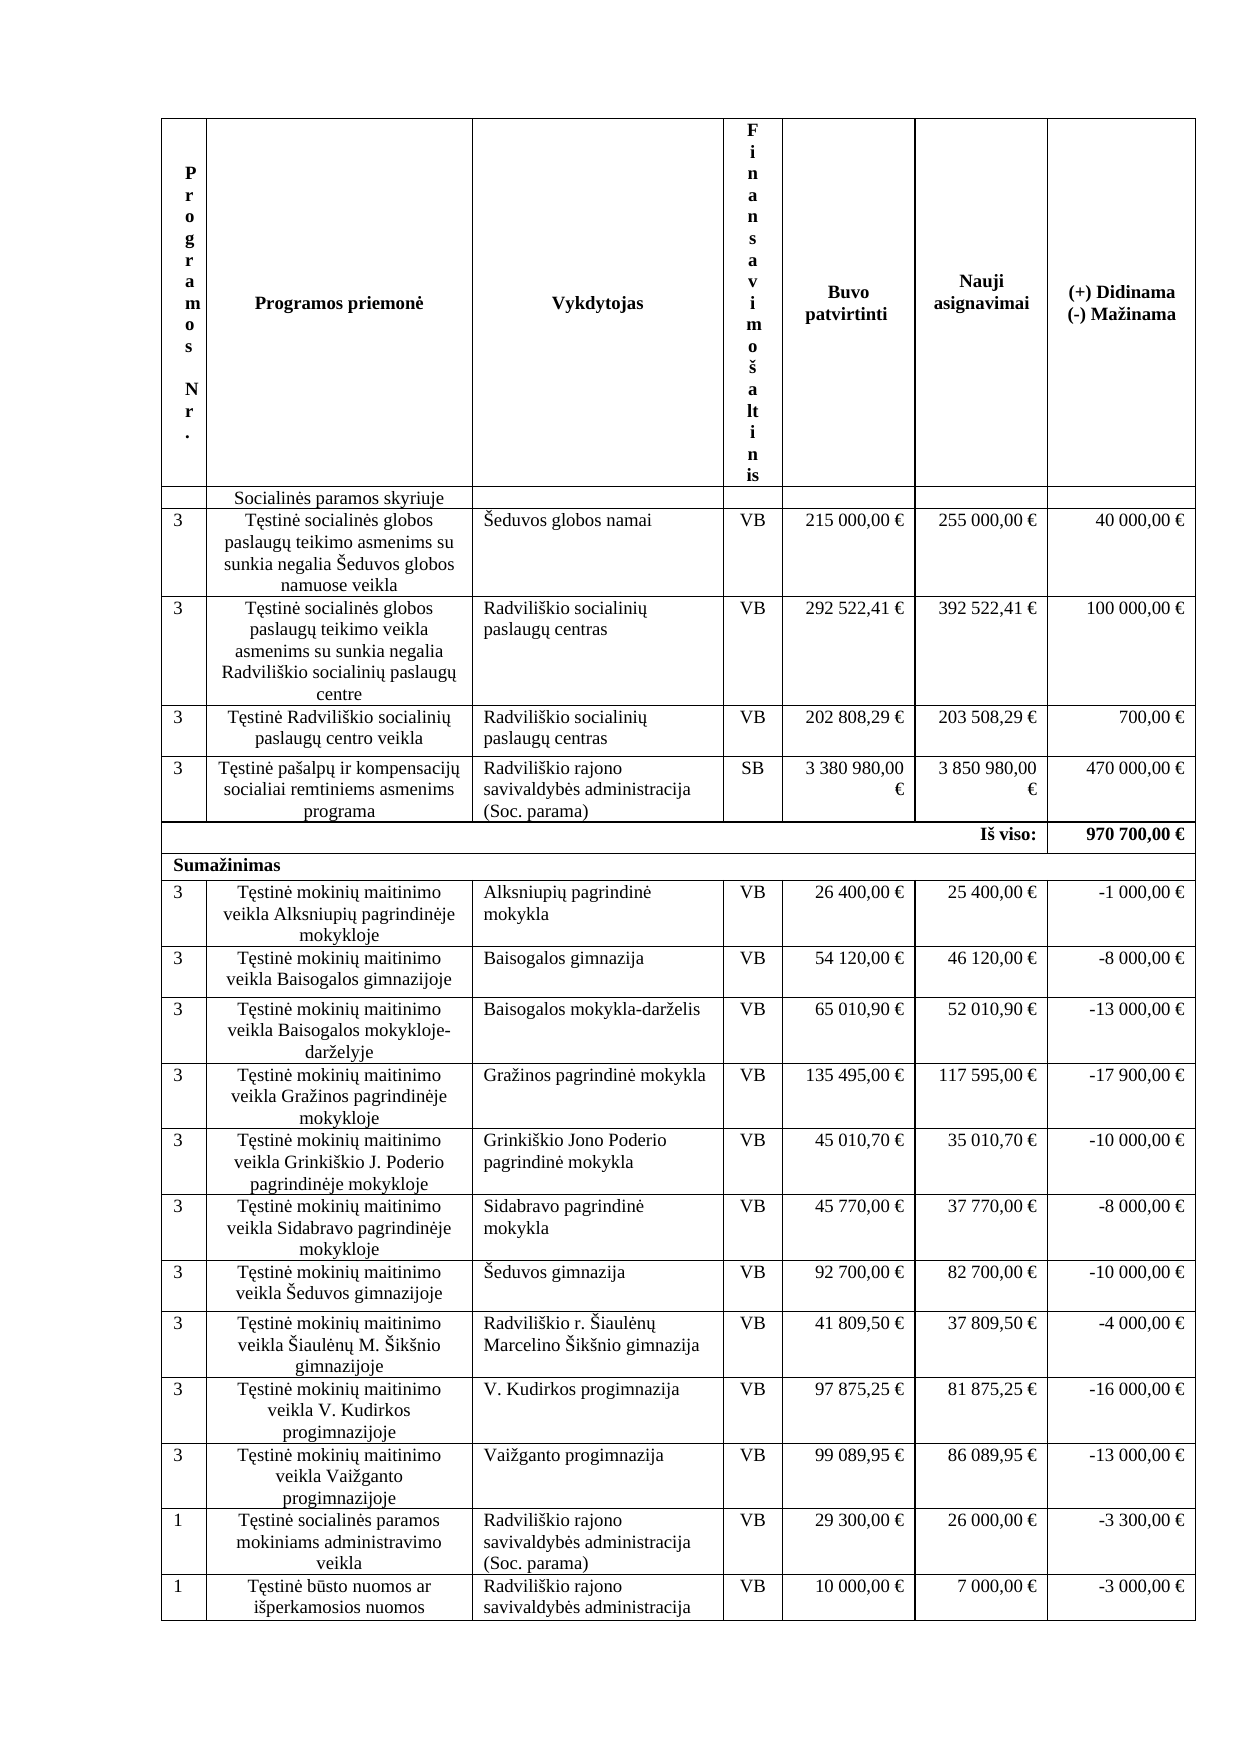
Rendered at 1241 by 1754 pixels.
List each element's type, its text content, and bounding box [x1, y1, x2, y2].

table_cell Radviliškio rajono savivaldybės administracija (Soc. parama) [473, 1509, 723, 1574]
table_cell 203 508,29 € [916, 706, 1047, 756]
table_cell Baisogalos gimnazija [473, 947, 723, 997]
table_cell 7 000,00 € [916, 1575, 1047, 1620]
table_cell [916, 487, 1047, 508]
table_cell Tęstinė mokinių maitinimo veikla Šeduvos gimnazijoje [207, 1261, 472, 1311]
table_cell 202 808,29 € [783, 706, 914, 756]
table_cell Socialinės paramos skyriuje [207, 487, 472, 508]
table_cell 100 000,00 € [1048, 597, 1195, 704]
table_cell 292 522,41 € [783, 597, 914, 704]
table_cell 3 [162, 1312, 206, 1377]
table_cell -8 000,00 € [1048, 947, 1195, 997]
table_cell Sidabravo pagrindinė mokykla [473, 1195, 723, 1260]
table_cell 470 000,00 € [1048, 757, 1195, 821]
table_cell Šeduvos gimnazija [473, 1261, 723, 1311]
table_cell -8 000,00 € [1048, 1195, 1195, 1260]
table_cell Grinkiškio Jono Poderio pagrindinė mokykla [473, 1129, 723, 1194]
table_cell 37 770,00 € [916, 1195, 1047, 1260]
table_cell 3 [162, 881, 206, 946]
table_cell VB [724, 1195, 782, 1260]
table_cell 3 380 980,00 € [783, 757, 914, 821]
table_cell Tęstinė mokinių maitinimo veikla Baisogalos gimnazijoje [207, 947, 472, 997]
table_cell [724, 487, 782, 508]
table_cell Sumažinimas [162, 854, 1195, 880]
table_header (+) Didinama (-) Mažinama [1048, 119, 1195, 486]
table_cell VB [724, 597, 782, 704]
table_cell 1 [162, 1575, 206, 1620]
table_cell 700,00 € [1048, 706, 1195, 756]
table_cell -4 000,00 € [1048, 1312, 1195, 1377]
table_header Nauji asignavimai [916, 119, 1047, 486]
table_cell 215 000,00 € [783, 509, 914, 596]
table_cell VB [724, 1261, 782, 1311]
table_cell 46 120,00 € [916, 947, 1047, 997]
table_cell 40 000,00 € [1048, 509, 1195, 596]
table_cell VB [724, 1129, 782, 1194]
table_cell [162, 487, 206, 508]
table_header Programos Nr. [162, 119, 206, 486]
table_cell Tęstinė būsto nuomos ar išperkamosios nuomos [207, 1575, 472, 1620]
table_cell -16 000,00 € [1048, 1378, 1195, 1442]
table_cell 52 010,90 € [916, 998, 1047, 1062]
table_cell 41 809,50 € [783, 1312, 914, 1377]
table_cell 392 522,41 € [916, 597, 1047, 704]
table_header Buvo patvirtinti [783, 119, 914, 486]
table_cell VB [724, 1378, 782, 1442]
table_cell VB [724, 706, 782, 756]
table_cell VB [724, 947, 782, 997]
table_cell Tęstinė mokinių maitinimo veikla Grinkiškio J. Poderio pagrindinėje mokykloje [207, 1129, 472, 1194]
table_cell 3 [162, 757, 206, 821]
table_cell Gražinos pagrindinė mokykla [473, 1064, 723, 1128]
table_cell Alksniupių pagrindinė mokykla [473, 881, 723, 946]
table_cell SB [724, 757, 782, 821]
table_cell Tęstinė Radviliškio socialinių paslaugų centro veikla [207, 706, 472, 756]
table_header Programos priemonė [207, 119, 472, 486]
table_cell VB [724, 1575, 782, 1620]
table_cell 45 010,70 € [783, 1129, 914, 1194]
table_header Vykdytojas [473, 119, 723, 486]
table_cell 3 [162, 998, 206, 1062]
table_cell [783, 487, 914, 508]
table_cell 3 [162, 1064, 206, 1128]
table_cell V. Kudirkos progimnazija [473, 1378, 723, 1442]
table_cell -3 300,00 € [1048, 1509, 1195, 1574]
table_cell 29 300,00 € [783, 1509, 914, 1574]
table_cell Tęstinė mokinių maitinimo veikla Vaižganto progimnazijoje [207, 1444, 472, 1508]
table_cell -13 000,00 € [1048, 1444, 1195, 1508]
table_cell Šeduvos globos namai [473, 509, 723, 596]
table_header Finansavimo šaltinis [724, 119, 782, 486]
table_cell 99 089,95 € [783, 1444, 914, 1508]
table_cell 3 [162, 947, 206, 997]
table_cell Tęstinė pašalpų ir kompensacijų socialiai remtiniems asmenims programa [207, 757, 472, 821]
table_cell Tęstinė mokinių maitinimo veikla Šiaulėnų M. Šikšnio gimnazijoje [207, 1312, 472, 1377]
table_cell 3 [162, 1261, 206, 1311]
table_cell Tęstinė socialinės globos paslaugų teikimo asmenims su sunkia negalia Šeduvos globos namuose veikla [207, 509, 472, 596]
table_cell 135 495,00 € [783, 1064, 914, 1128]
table_cell Tęstinė socialinės globos paslaugų teikimo veikla asmenims su sunkia negalia Radviliškio socialinių paslaugų centre [207, 597, 472, 704]
table_cell VB [724, 1312, 782, 1377]
table_cell 1 [162, 1509, 206, 1574]
table_cell 10 000,00 € [783, 1575, 914, 1620]
table_cell VB [724, 509, 782, 596]
table_cell 65 010,90 € [783, 998, 914, 1062]
table_cell 117 595,00 € [916, 1064, 1047, 1128]
table_cell VB [724, 1444, 782, 1508]
table_cell 92 700,00 € [783, 1261, 914, 1311]
table_cell 3 [162, 1129, 206, 1194]
table_cell -1 000,00 € [1048, 881, 1195, 946]
table_cell VB [724, 881, 782, 946]
table_cell 35 010,70 € [916, 1129, 1047, 1194]
table_cell VB [724, 998, 782, 1062]
table_cell Tęstinė mokinių maitinimo veikla Sidabravo pagrindinėje mokykloje [207, 1195, 472, 1260]
table_cell 26 400,00 € [783, 881, 914, 946]
table_cell 3 [162, 706, 206, 756]
table_cell -17 900,00 € [1048, 1064, 1195, 1128]
table_cell Tęstinė mokinių maitinimo veikla Gražinos pagrindinėje mokykloje [207, 1064, 472, 1128]
table_cell Baisogalos mokykla-darželis [473, 998, 723, 1062]
table_cell Tęstinė mokinių maitinimo veikla Baisogalos mokykloje-darželyje [207, 998, 472, 1062]
table_cell 25 400,00 € [916, 881, 1047, 946]
table_cell 54 120,00 € [783, 947, 914, 997]
table_cell Vaižganto progimnazija [473, 1444, 723, 1508]
table_cell VB [724, 1064, 782, 1128]
table_cell VB [724, 1509, 782, 1574]
table_cell Tęstinė mokinių maitinimo veikla Alksniupių pagrindinėje mokykloje [207, 881, 472, 946]
table_cell 37 809,50 € [916, 1312, 1047, 1377]
table_cell 3 [162, 1195, 206, 1260]
table_cell 3 [162, 597, 206, 704]
table_cell 3 [162, 509, 206, 596]
table_cell Radviliškio socialinių paslaugų centras [473, 706, 723, 756]
table_cell 3 850 980,00 € [916, 757, 1047, 821]
table_cell Tęstinė socialinės paramos mokiniams administravimo veikla [207, 1509, 472, 1574]
table_cell 3 [162, 1444, 206, 1508]
table_cell Tęstinė mokinių maitinimo veikla V. Kudirkos progimnazijoje [207, 1378, 472, 1442]
table_cell [473, 487, 723, 508]
table_cell [1048, 487, 1195, 508]
table_cell -3 000,00 € [1048, 1575, 1195, 1620]
table_cell -10 000,00 € [1048, 1261, 1195, 1311]
table_cell 82 700,00 € [916, 1261, 1047, 1311]
table_cell 81 875,25 € [916, 1378, 1047, 1442]
table_cell 255 000,00 € [916, 509, 1047, 596]
table_cell Radviliškio rajono savivaldybės administracija [473, 1575, 723, 1620]
table_cell Radviliškio socialinių paslaugų centras [473, 597, 723, 704]
table_cell Radviliškio rajono savivaldybės administracija (Soc. parama) [473, 757, 723, 821]
table_cell Iš viso: [162, 823, 1047, 852]
table_cell 26 000,00 € [916, 1509, 1047, 1574]
table_cell Radviliškio r. Šiaulėnų Marcelino Šikšnio gimnazija [473, 1312, 723, 1377]
table_cell -13 000,00 € [1048, 998, 1195, 1062]
table_cell 45 770,00 € [783, 1195, 914, 1260]
table_cell -10 000,00 € [1048, 1129, 1195, 1194]
table_cell 97 875,25 € [783, 1378, 914, 1442]
table_cell 970 700,00 € [1048, 823, 1195, 852]
table_cell 86 089,95 € [916, 1444, 1047, 1508]
table_cell 3 [162, 1378, 206, 1442]
